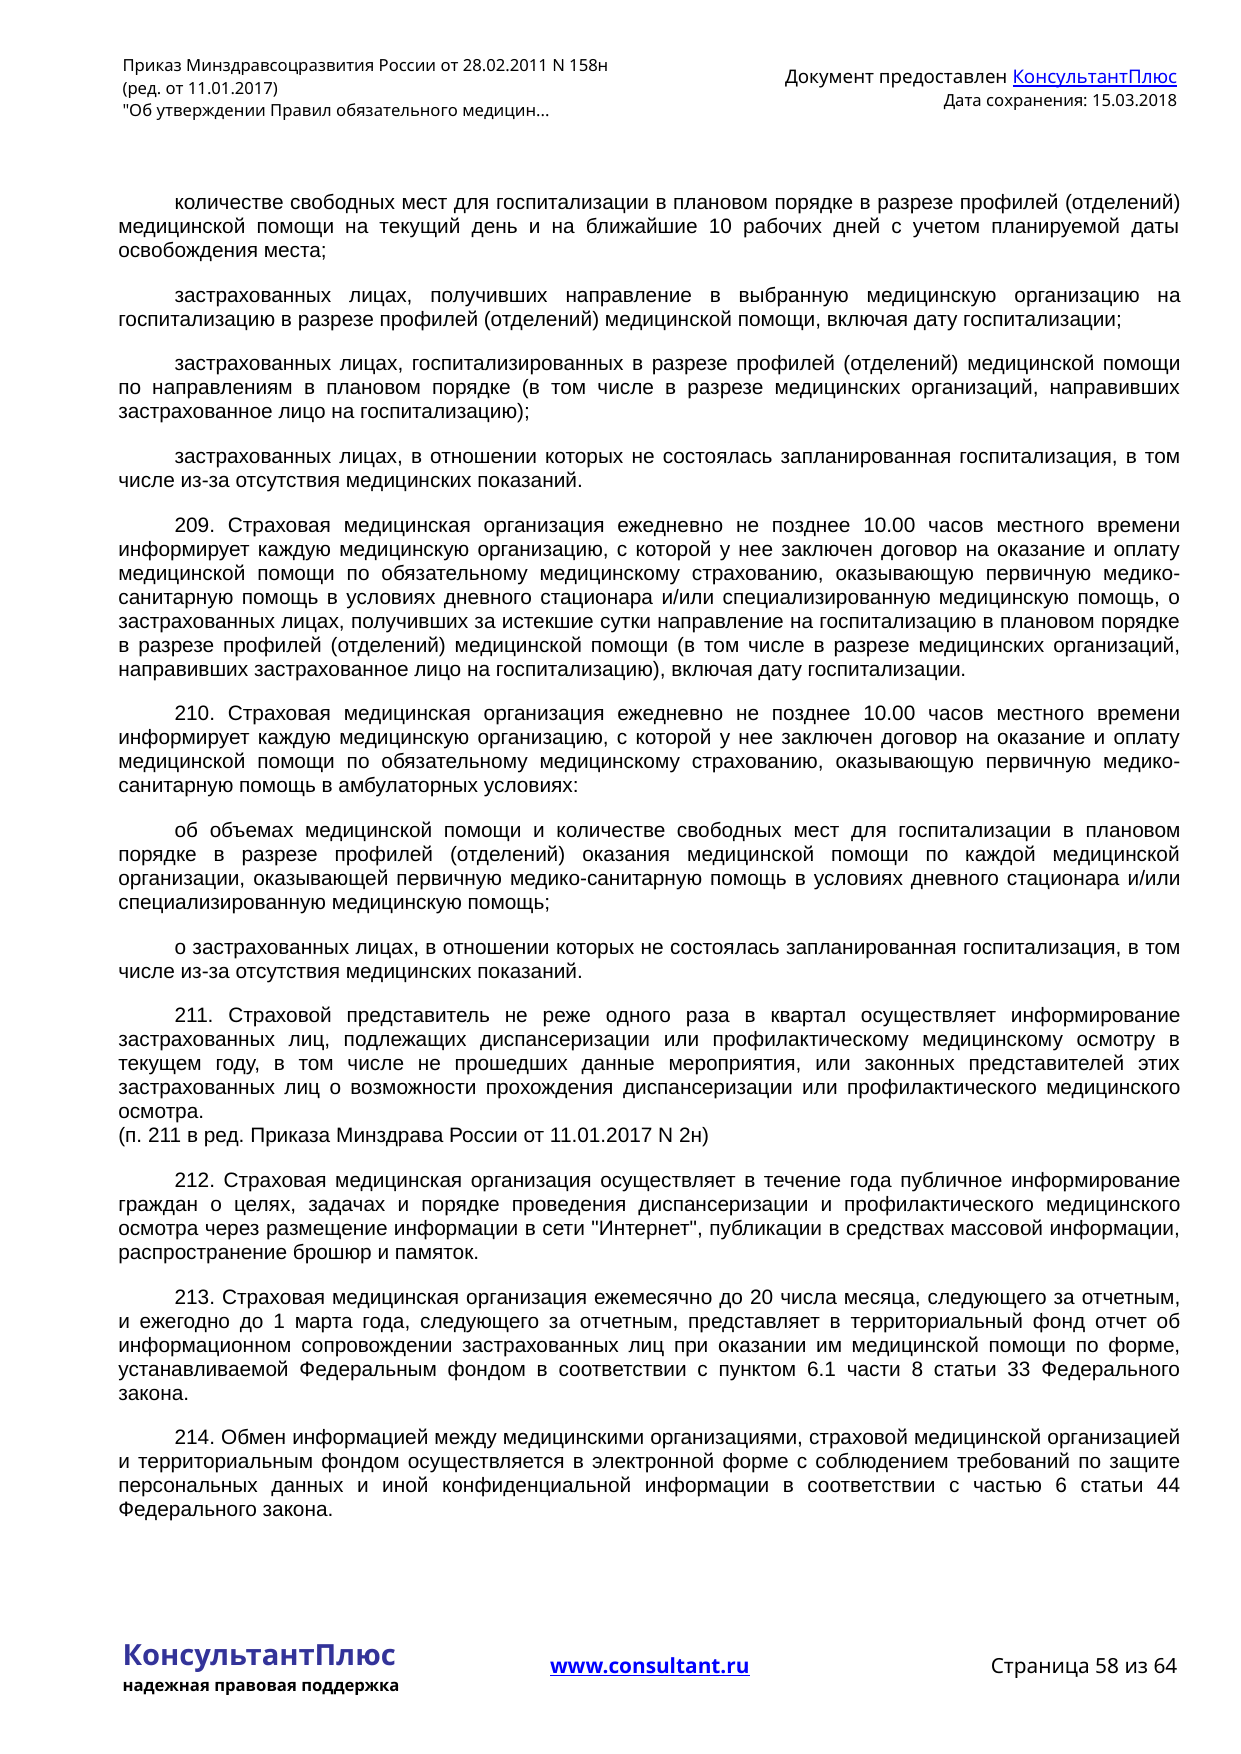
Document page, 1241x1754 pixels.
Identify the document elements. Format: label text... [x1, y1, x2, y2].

text застрахованных лицах, в отношении которых не состоялась запланированная госпитализация, в том числе из-за отсутствия медицинских показаний. [118, 444, 1181, 492]
text о застрахованных лицах, в отношении которых не состоялась запланированная госпитализация, в том числе из-за отсутствия медицинских показаний. [118, 934, 1181, 982]
text об объемах медицинской помощи и количестве свободных мест для госпитализации в плановом порядке в разрезе профилей (отделений) оказания медицинской помощи по каждой медицинской организации, оказывающей первичную медико-санитарную помощь в условиях дневного стационара и/или специализированную медицинскую помощь; [118, 818, 1181, 914]
text застрахованных лицах, получивших направление в выбранную медицинскую организацию на госпитализацию в разрезе профилей (отделений) медицинской помощи, включая дату госпитализации; [118, 282, 1181, 330]
text 214. Обмен информацией между медицинскими организациями, страховой медицинской организацией и территориальным фондом осуществляется в электронной форме с соблюдением требований по защите персональных данных и иной конфиденциальной информации в соответствии с частью 6 статьи 44 Федерального закона. [118, 1425, 1181, 1521]
text 212. Страховая медицинская организация осуществляет в течение года публичное информирование граждан о целях, задачах и порядке проведения диспансеризации и профилактического медицинского осмотра через размещение информации в сети "Интернет", публикации в средствах массовой информации, распространение брошюр и памяток. [118, 1168, 1181, 1264]
text 209. Страховая медицинская организация ежедневно не позднее 10.00 часов местного времени информирует каждую медицинскую организацию, с которой у нее заключен договор на оказание и оплату медицинской помощи по обязательному медицинскому страхованию, оказывающую первичную медико-санитарную помощь в условиях дневного стационара и/или специализированную медицинскую помощь, о застрахованных лицах, получивших за истекшие сутки направление на госпитализацию в плановом порядке в разрезе профилей (отделений) медицинской помощи (в том числе в разрезе медицинских организаций, направивших застрахованное лицо на госпитализацию), включая дату госпитализации. [118, 513, 1181, 680]
text (п. 211 в ред. Приказа Минздрава России от 11.01.2017 N 2н) [118, 1123, 1181, 1147]
text 211. Страховой представитель не реже одного раза в квартал осуществляет информирование застрахованных лиц, подлежащих диспансеризации или профилактическому медицинскому осмотру в текущем году, в том числе не прошедших данные мероприятия, или законных представителей этих застрахованных лиц о возможности прохождения диспансеризации или профилактического медицинского осмотра. [118, 1003, 1181, 1123]
text количестве свободных мест для госпитализации в плановом порядке в разрезе профилей (отделений) медицинской помощи на текущий день и на ближайшие 10 рабочих дней с учетом планируемой даты освобождения места; [118, 190, 1181, 262]
text 213. Страховая медицинская организация ежемесячно до 20 числа месяца, следующего за отчетным, и ежегодно до 1 марта года, следующего за отчетным, представляет в территориальный фонд отчет об информационном сопровождении застрахованных лиц при оказании им медицинской помощи по форме, устанавливаемой Федеральным фондом в соответствии с пунктом 6.1 части 8 статьи 33 Федерального закона. [118, 1284, 1181, 1404]
text застрахованных лицах, госпитализированных в разрезе профилей (отделений) медицинской помощи по направлениям в плановом порядке (в том числе в разрезе медицинских организаций, направивших застрахованное лицо на госпитализацию); [118, 351, 1181, 423]
text 210. Страховая медицинская организация ежедневно не позднее 10.00 часов местного времени информирует каждую медицинскую организацию, с которой у нее заключен договор на оказание и оплату медицинской помощи по обязательному медицинскому страхованию, оказывающую первичную медико-санитарную помощь в амбулаторных условиях: [118, 701, 1181, 797]
